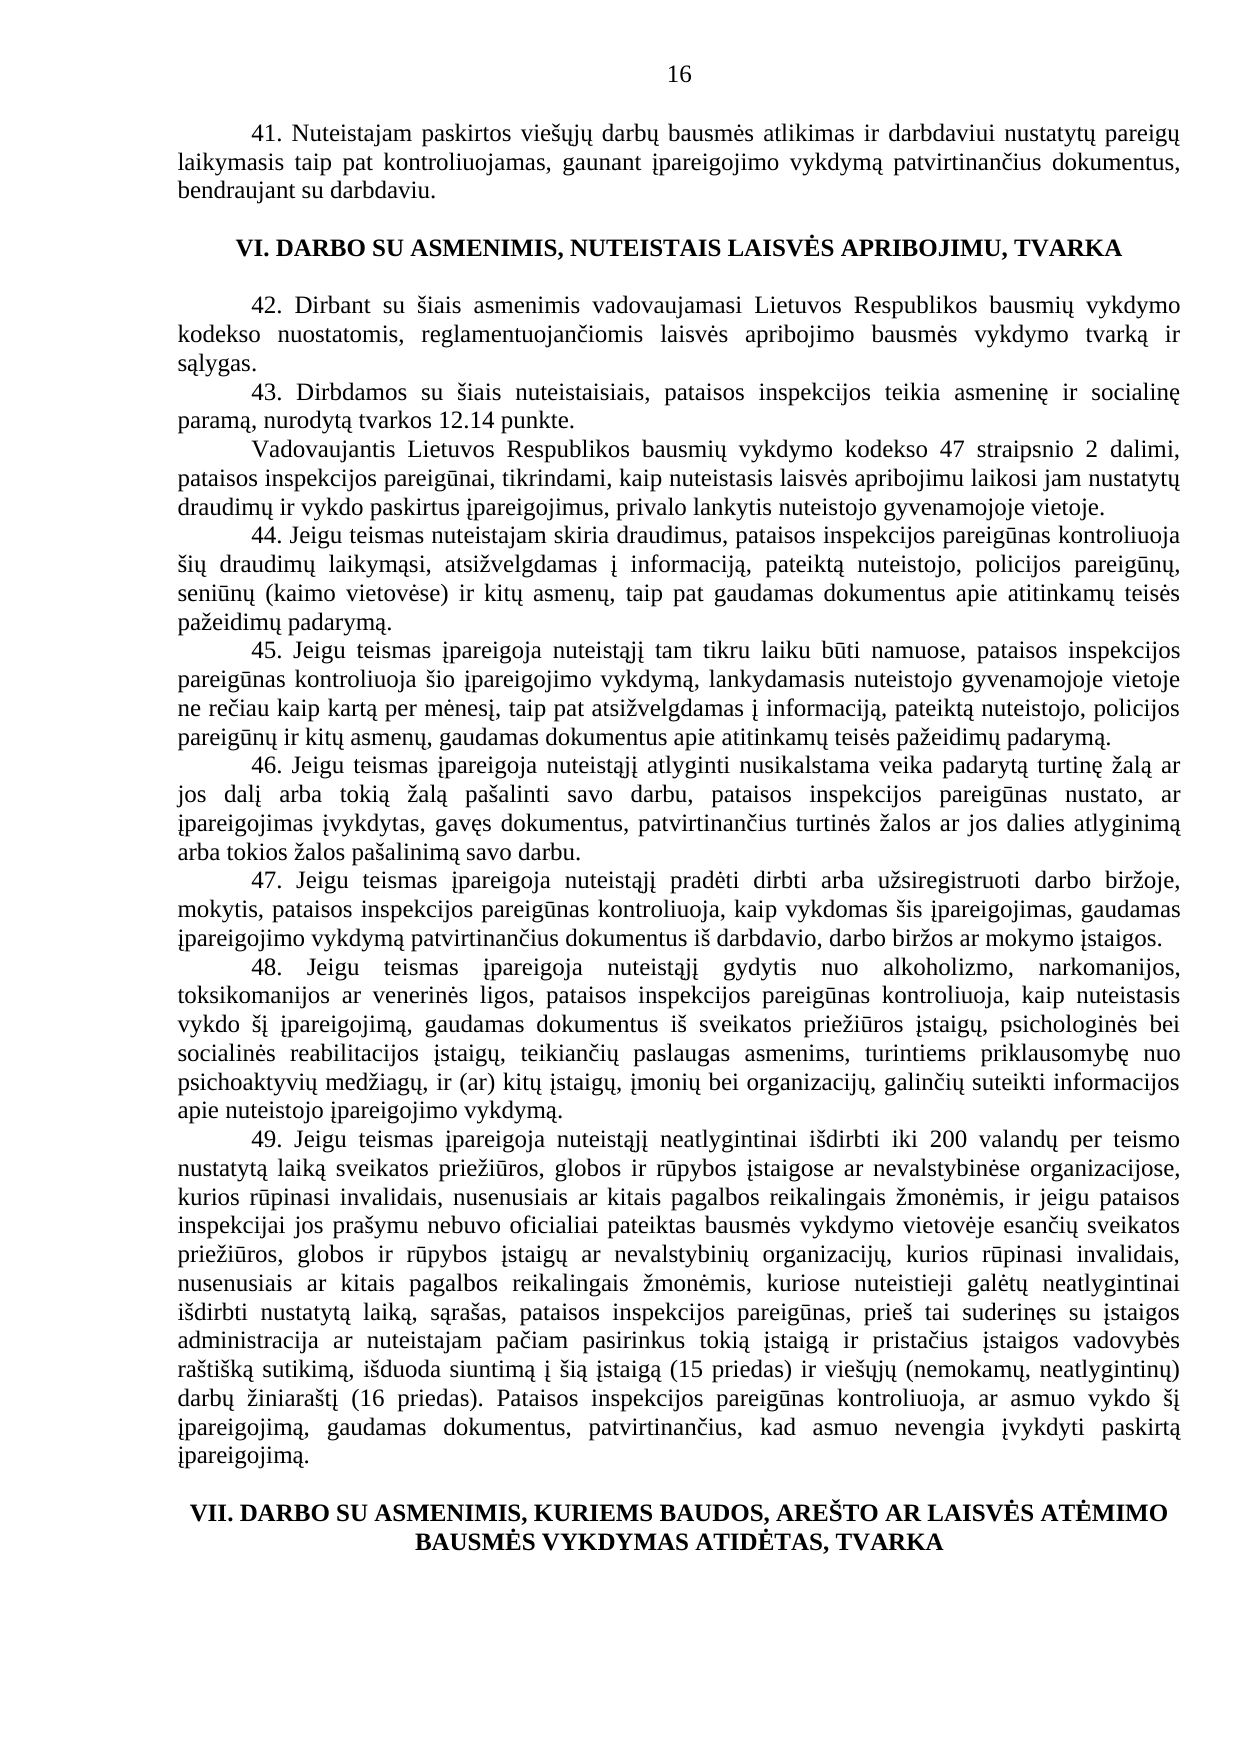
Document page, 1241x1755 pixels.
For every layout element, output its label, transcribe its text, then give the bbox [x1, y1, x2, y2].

text 48. Jeigu teismas įpareigoja nuteistąjį gydytis nuo alkoholizmo, narkomanijos, toksikomanijos ar venerinės ligos, pataisos inspekcijos pareigūnas kontroliuoja, kaip nuteistasis vykdo šį įpareigojimą, gaudamas dokumentus iš sveikatos priežiūros įstaigų, psichologinės bei socialinės reabilitacijos įstaigų, teikiančių paslaugas asmenims, turintiems priklausomybę nuo psichoaktyvių medžiagų, ir (ar) kitų įstaigų, įmonių bei organizacijų, galinčių suteikti informacijos apie nuteistojo įpareigojimo vykdymą. [177, 952, 1181, 1124]
text 42. Dirbant su šiais asmenimis vadovaujamasi Lietuvos Respublikos bausmių vykdymo kodekso nuostatomis, reglamentuojančiomis laisvės apribojimo bausmės vykdymo tvarką ir sąlygas. [177, 291, 1181, 377]
text 45. Jeigu teismas įpareigoja nuteistąjį tam tikru laiku būti namuose, pataisos inspekcijos pareigūnas kontroliuoja šio įpareigojimo vykdymą, lankydamasis nuteistojo gyvenamojoje vietoje ne rečiau kaip kartą per mėnesį, taip pat atsižvelgdamas į informaciją, pateiktą nuteistojo, policijos pareigūnų ir kitų asmenų, gaudamas dokumentus apie atitinkamų teisės pažeidimų padarymą. [177, 636, 1181, 751]
text 43. Dirbdamos su šiais nuteistaisiais, pataisos inspekcijos teikia asmeninę ir socialinę paramą, nurodytą tvarkos 12.14 punkte. [177, 377, 1181, 434]
text 46. Jeigu teismas įpareigoja nuteistąjį atlyginti nusikalstama veika padarytą turtinę žalą ar jos dalį arba tokią žalą pašalinti savo darbu, pataisos inspekcijos pareigūnas nustato, ar įpareigojimas įvykdytas, gavęs dokumentus, patvirtinančius turtinės žalos ar jos dalies atlyginimą arba tokios žalos pašalinimą savo darbu. [177, 751, 1181, 866]
text Vadovaujantis Lietuvos Respublikos bausmių vykdymo kodekso 47 straipsnio 2 dalimi, pataisos inspekcijos pareigūnai, tikrindami, kaip nuteistasis laisvės apribojimu laikosi jam nustatytų draudimų ir vykdo paskirtus įpareigojimus, privalo lankytis nuteistojo gyvenamojoje vietoje. [177, 434, 1181, 521]
text 47. Jeigu teismas įpareigoja nuteistąjį pradėti dirbti arba užsiregistruoti darbo biržoje, mokytis, pataisos inspekcijos pareigūnas kontroliuoja, kaip vykdomas šis įpareigojimas, gaudamas įpareigojimo vykdymą patvirtinančius dokumentus iš darbdavio, darbo biržos ar mokymo įstaigos. [177, 866, 1181, 952]
text VII. DARBO SU ASMENIMIS, KURIEMS BAUDOS, AREŠTO AR LAISVĖS ATĖMIMO BAUSMĖS VYKDYMAS ATIDĖTAS, TVARKA [177, 1498, 1181, 1556]
text 49. Jeigu teismas įpareigoja nuteistąjį neatlygintinai išdirbti iki 200 valandų per teismo nustatytą laiką sveikatos priežiūros, globos ir rūpybos įstaigose ar nevalstybinėse organizacijose, kurios rūpinasi invalidais, nusenusiais ar kitais pagalbos reikalingais žmonėmis, ir jeigu pataisos inspekcijai jos prašymu nebuvo oficialiai pateiktas bausmės vykdymo vietovėje esančių sveikatos priežiūros, globos ir rūpybos įstaigų ar nevalstybinių organizacijų, kurios rūpinasi invalidais, nusenusiais ar kitais pagalbos reikalingais žmonėmis, kuriose nuteistieji galėtų neatlygintinai išdirbti nustatytą laiką, sąrašas, pataisos inspekcijos pareigūnas, prieš tai suderinęs su įstaigos administracija ar nuteistajam pačiam pasirinkus tokią įstaigą ir pristačius įstaigos vadovybės raštišką sutikimą, išduoda siuntimą į šią įstaigą (15 priedas) ir viešųjų (nemokamų, neatlygintinų) darbų žiniaraštį (16 priedas). Pataisos inspekcijos pareigūnas kontroliuoja, ar asmuo vykdo šį įpareigojimą, gaudamas dokumentus, patvirtinančius, kad asmuo nevengia įvykdyti paskirtą įpareigojimą. [177, 1124, 1181, 1469]
text VI. DARBO SU ASMENIMIS, NUTEISTAIS LAISVĖS APRIBOJIMU, TVARKA [177, 233, 1181, 262]
text 41. Nuteistajam paskirtos viešųjų darbų bausmės atlikimas ir darbdaviui nustatytų pareigų laikymasis taip pat kontroliuojamas, gaunant įpareigojimo vykdymą patvirtinančius dokumentus, bendraujant su darbdaviu. [177, 118, 1181, 204]
text 44. Jeigu teismas nuteistajam skiria draudimus, pataisos inspekcijos pareigūnas kontroliuoja šių draudimų laikymąsi, atsižvelgdamas į informaciją, pateiktą nuteistojo, policijos pareigūnų, seniūnų (kaimo vietovėse) ir kitų asmenų, taip pat gaudamas dokumentus apie atitinkamų teisės pažeidimų padarymą. [177, 521, 1181, 636]
